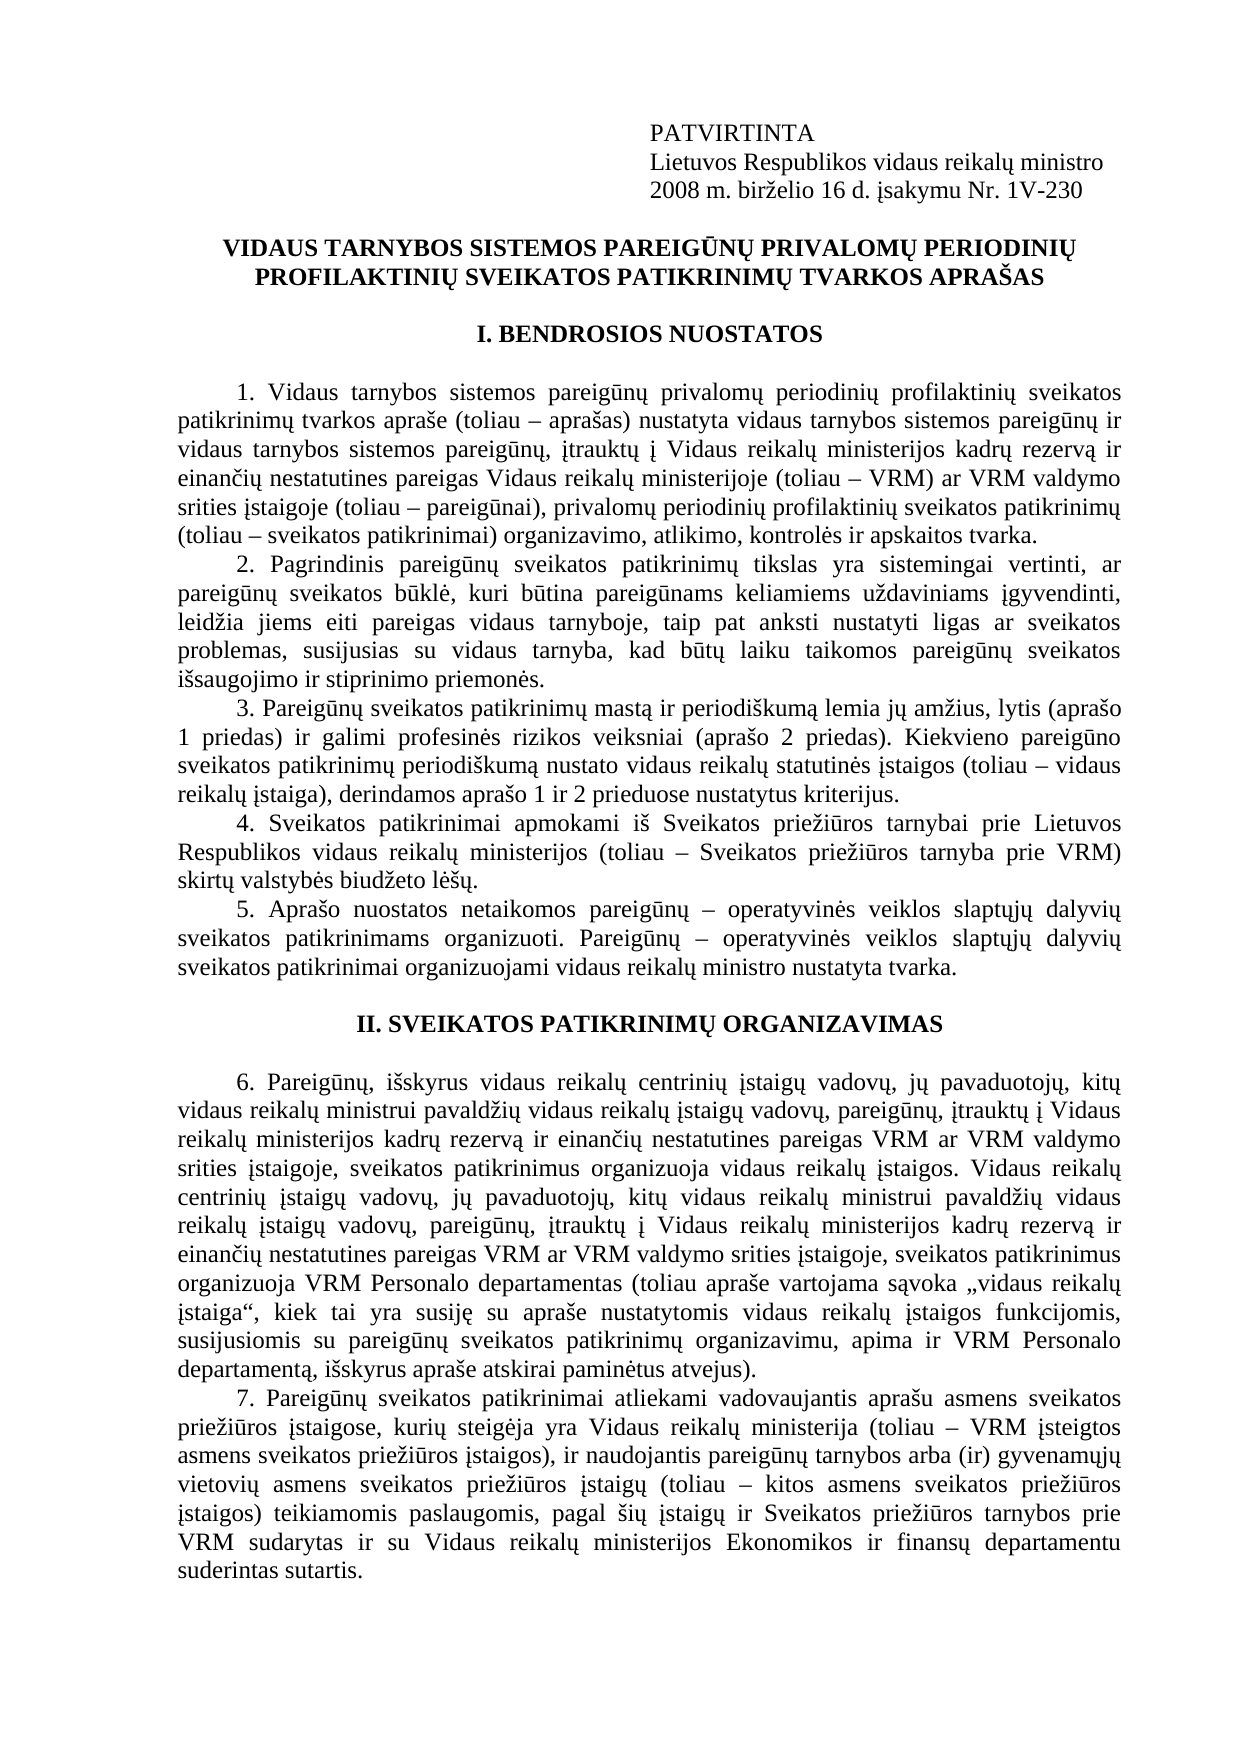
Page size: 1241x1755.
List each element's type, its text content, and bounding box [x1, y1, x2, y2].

text 1. Vidaus tarnybos sistemos pareigūnų privalomų periodinių profilaktinių sveikatos patikrinimų tvarkos apraše (toliau – aprašas) nustatyta vidaus tarnybos sistemos pareigūnų ir vidaus tarnybos sistemos pareigūnų, įtrauktų į Vidaus reikalų ministerijos kadrų rezervą ir einančių nestatutines pareigas Vidaus reikalų ministerijoje (toliau – VRM) ar VRM valdymo srities įstaigoje (toliau – pareigūnai), privalomų periodinių profilaktinių sveikatos patikrinimų (toliau – sveikatos patikrinimai) organizavimo, atlikimo, kontrolės ir apskaitos tvarka. [177, 377, 1122, 549]
text Lietuvos Respublikos vidaus reikalų ministro [649, 147, 1122, 176]
text PATVIRTINTA [649, 118, 1122, 147]
text 4. Sveikatos patikrinimai apmokami iš Sveikatos priežiūros tarnybai prie Lietuvos Respublikos vidaus reikalų ministerijos (toliau – Sveikatos priežiūros tarnyba prie VRM) skirtų valstybės biudžeto lėšų. [177, 808, 1122, 894]
text 2008 m. birželio 16 d. įsakymu Nr. 1V-230 [649, 176, 1122, 204]
text II. SVEIKATOS PATIKRINIMŲ ORGANIZAVIMAS [177, 1009, 1122, 1038]
text 6. Pareigūnų, išskyrus vidaus reikalų centrinių įstaigų vadovų, jų pavaduotojų, kitų vidaus reikalų ministrui pavaldžių vidaus reikalų įstaigų vadovų, pareigūnų, įtrauktų į Vidaus reikalų ministerijos kadrų rezervą ir einančių nestatutines pareigas VRM ar VRM valdymo srities įstaigoje, sveikatos patikrinimus organizuoja vidaus reikalų įstaigos. Vidaus reikalų centrinių įstaigų vadovų, jų pavaduotojų, kitų vidaus reikalų ministrui pavaldžių vidaus reikalų įstaigų vadovų, pareigūnų, įtrauktų į Vidaus reikalų ministerijos kadrų rezervą ir einančių nestatutines pareigas VRM ar VRM valdymo srities įstaigoje, sveikatos patikrinimus organizuoja VRM Personalo departamentas (toliau apraše vartojama sąvoka „vidaus reikalų įstaiga“, kiek tai yra susiję su apraše nustatytomis vidaus reikalų įstaigos funkcijomis, susijusiomis su pareigūnų sveikatos patikrinimų organizavimu, apima ir VRM Personalo departamentą, išskyrus apraše atskirai paminėtus atvejus). [177, 1067, 1122, 1383]
text 2. Pagrindinis pareigūnų sveikatos patikrinimų tikslas yra sistemingai vertinti, ar pareigūnų sveikatos būklė, kuri būtina pareigūnams keliamiems uždaviniams įgyvendinti, leidžia jiems eiti pareigas vidaus tarnyboje, taip pat anksti nustatyti ligas ar sveikatos problemas, susijusias su vidaus tarnyba, kad būtų laiku taikomos pareigūnų sveikatos išsaugojimo ir stiprinimo priemonės. [177, 549, 1122, 693]
text VIDAUS TARNYBOS SISTEMOS PAREIGŪNŲ PRIVALOMŲ PERIODINIŲ PROFILAKTINIŲ SVEIKATOS PATIKRINIMŲ TVARKOS APRAŠAS [177, 233, 1122, 291]
text 3. Pareigūnų sveikatos patikrinimų mastą ir periodiškumą lemia jų amžius, lytis (aprašo 1 priedas) ir galimi profesinės rizikos veiksniai (aprašo 2 priedas). Kiekvieno pareigūno sveikatos patikrinimų periodiškumą nustato vidaus reikalų statutinės įstaigos (toliau – vidaus reikalų įstaiga), derindamos aprašo 1 ir 2 prieduose nustatytus kriterijus. [177, 693, 1122, 808]
text 7. Pareigūnų sveikatos patikrinimai atliekami vadovaujantis aprašu asmens sveikatos priežiūros įstaigose, kurių steigėja yra Vidaus reikalų ministerija (toliau – VRM įsteigtos asmens sveikatos priežiūros įstaigos), ir naudojantis pareigūnų tarnybos arba (ir) gyvenamųjų vietovių asmens sveikatos priežiūros įstaigų (toliau – kitos asmens sveikatos priežiūros įstaigos) teikiamomis paslaugomis, pagal šių įstaigų ir Sveikatos priežiūros tarnybos prie VRM sudarytas ir su Vidaus reikalų ministerijos Ekonomikos ir finansų departamentu suderintas sutartis. [177, 1383, 1122, 1584]
text 5. Aprašo nuostatos netaikomos pareigūnų – operatyvinės veiklos slaptųjų dalyvių sveikatos patikrinimams organizuoti. Pareigūnų – operatyvinės veiklos slaptųjų dalyvių sveikatos patikrinimai organizuojami vidaus reikalų ministro nustatyta tvarka. [177, 894, 1122, 981]
text I. BENDROSIOS NUOSTATOS [177, 319, 1122, 348]
